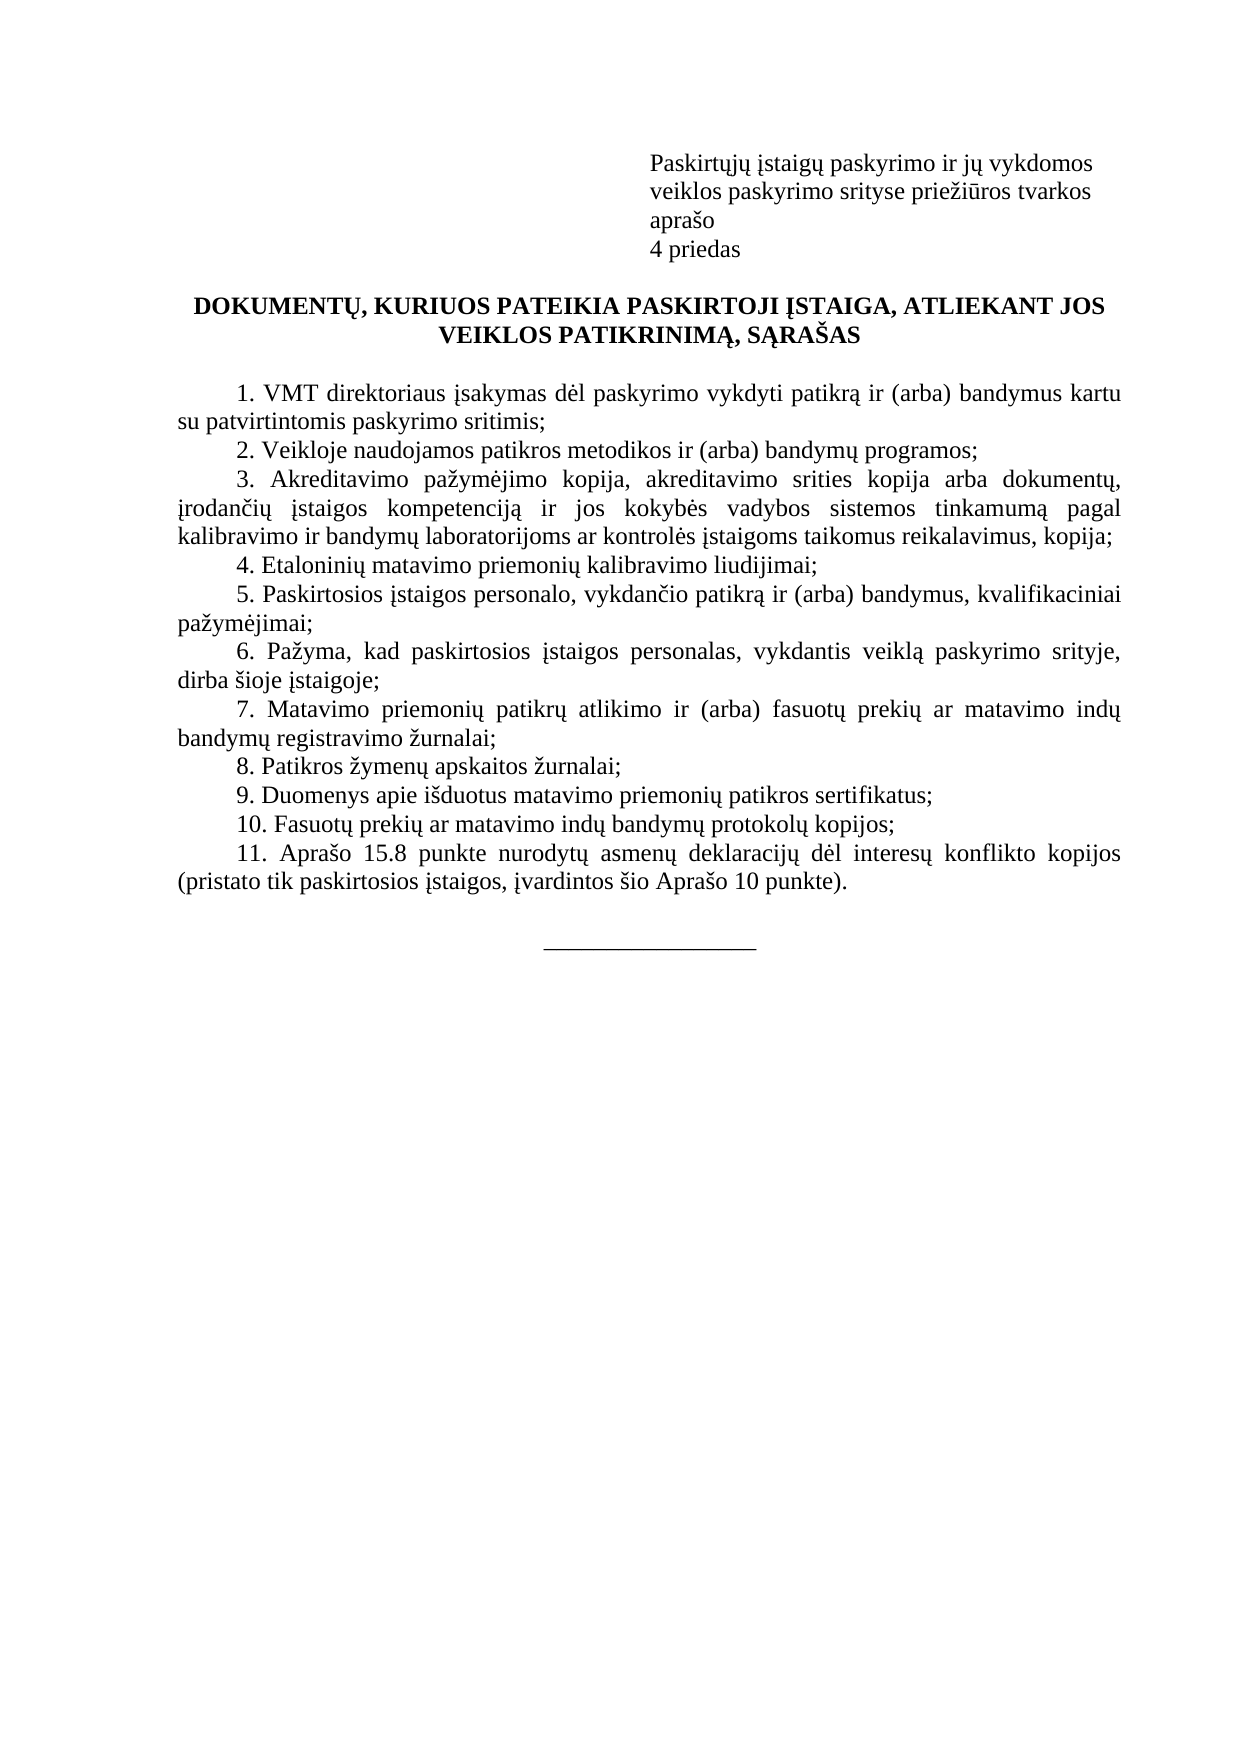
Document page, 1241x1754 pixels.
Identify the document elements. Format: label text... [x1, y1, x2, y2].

text Paskirtųjų įstaigų paskyrimo ir jų vykdomos [649, 148, 1122, 176]
text 6. Pažyma, kad paskirtosios įstaigos personalas, vykdantis veiklą paskyrimo srityje, dirba šioje įstaigoje; [177, 636, 1122, 694]
text 7. Matavimo priemonių patikrų atlikimo ir (arba) fasuotų prekių ar matavimo indų bandymų registravimo žurnalai; [177, 694, 1122, 751]
text 11. Aprašo 15.8 punkte nurodytų asmenų deklaracijų dėl interesų konflikto kopijos (pristato tik paskirtosios įstaigos, įvardintos šio Aprašo 10 punkte). [177, 838, 1122, 895]
text 10. Fasuotų prekių ar matavimo indų bandymų protokolų kopijos; [177, 809, 1122, 838]
text 4 priedas [649, 234, 1122, 263]
text 9. Duomenys apie išduotus matavimo priemonių patikros sertifikatus; [177, 780, 1122, 809]
text veiklos paskyrimo srityse priežiūros tvarkos [649, 176, 1122, 205]
text 8. Patikros žymenų apskaitos žurnalai; [177, 751, 1122, 780]
text 4. Etaloninių matavimo priemonių kalibravimo liudijimai; [177, 550, 1122, 579]
text 1. VMT direktoriaus įsakymas dėl paskyrimo vykdyti patikrą ir (arba) bandymus kartu su patvirtintomis paskyrimo sritimis; [177, 378, 1122, 435]
text aprašo [649, 205, 1122, 234]
text 2. Veikloje naudojamos patikros metodikos ir (arba) bandymų programos; [177, 435, 1122, 464]
text 3. Akreditavimo pažymėjimo kopija, akreditavimo srities kopija arba dokumentų, įrodančių įstaigos kompetenciją ir jos kokybės vadybos sistemos tinkamumą pagal kalibravimo ir bandymų laboratorijoms ar kontrolės įstaigoms taikomus reikalavimus, kopija; [177, 464, 1122, 550]
text 5. Paskirtosios įstaigos personalo, vykdančio patikrą ir (arba) bandymus, kvalifikaciniai pažymėjimai; [177, 579, 1122, 636]
text _________________ [177, 924, 1122, 953]
text DOKUMENTŲ, KURIUOS PATEIKIA PASKIRTOJI ĮSTAIGA, ATLIEKANT JOS VEIKLOS PATIKRINIMĄ, SĄRAŠAS [177, 291, 1122, 349]
